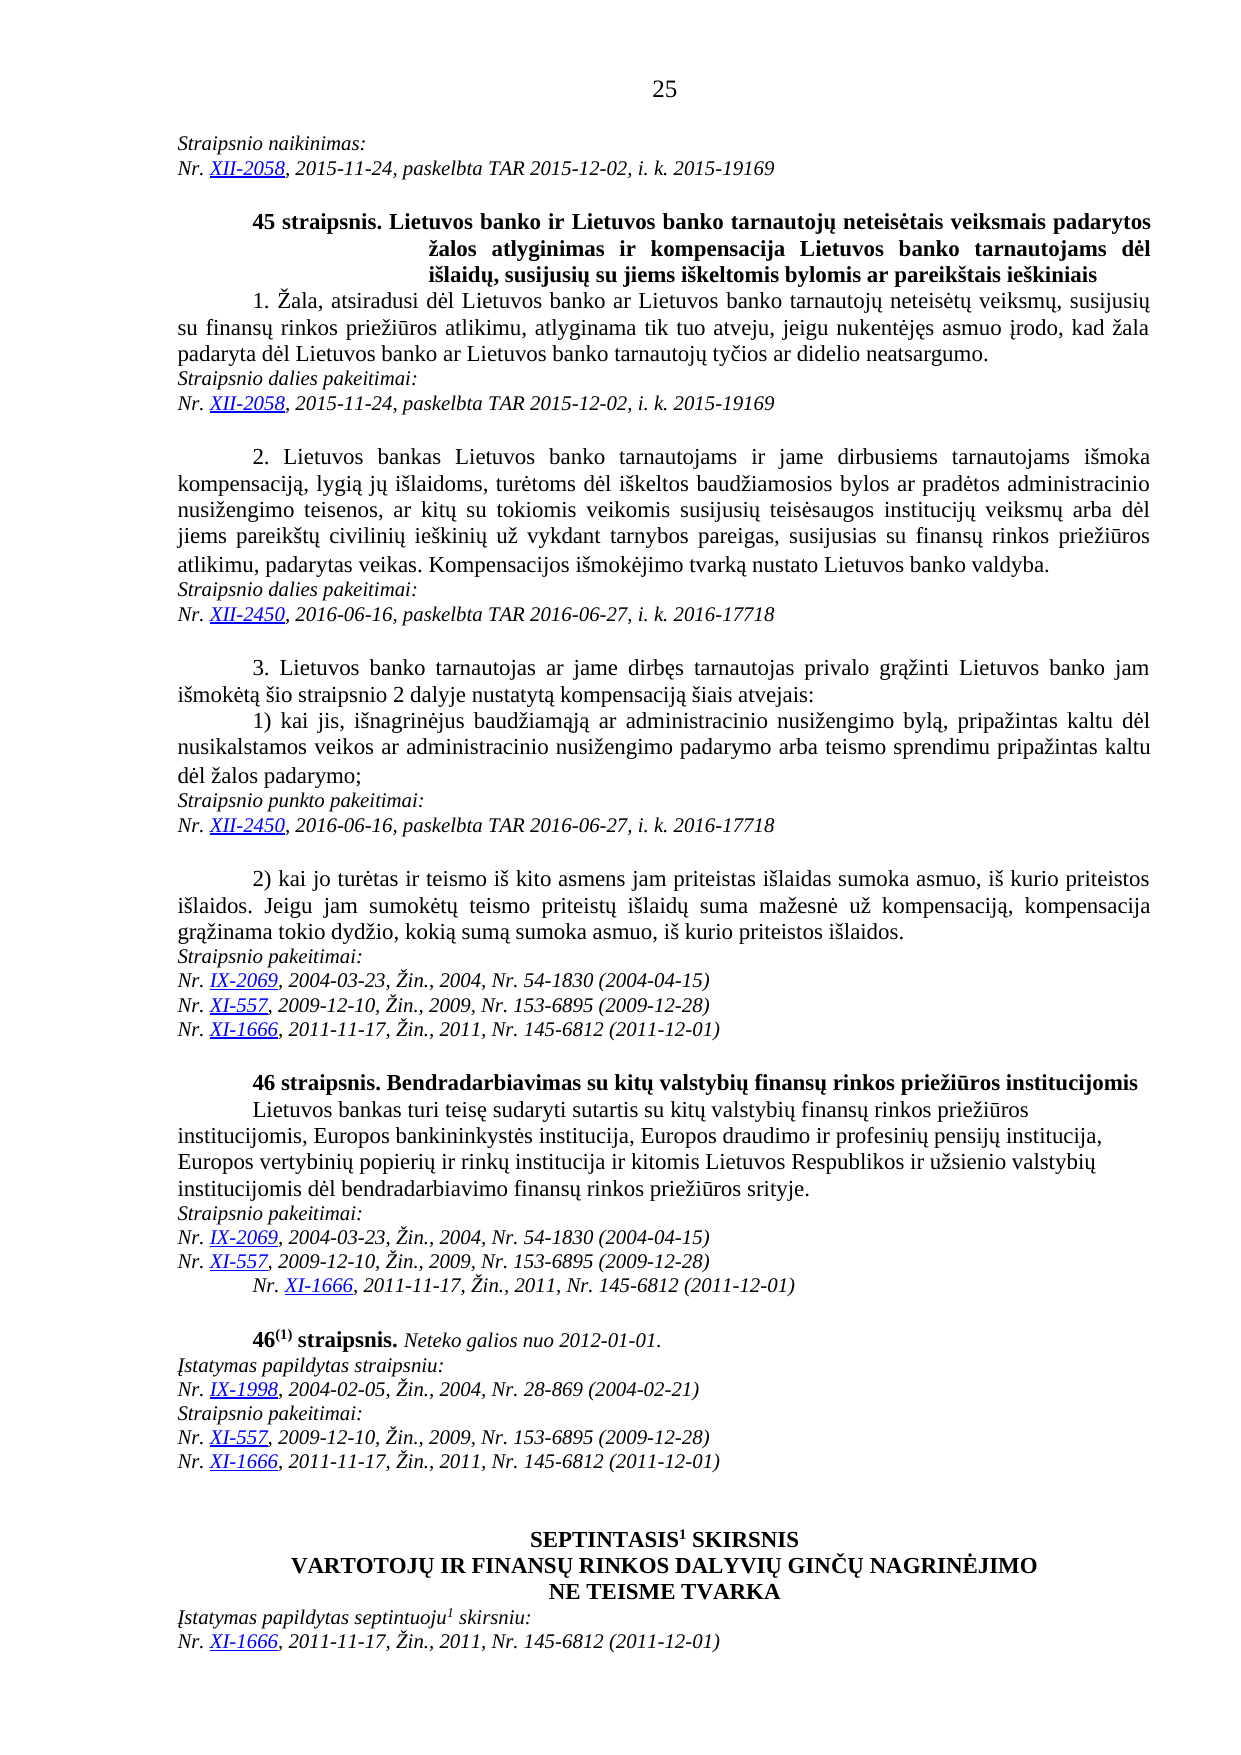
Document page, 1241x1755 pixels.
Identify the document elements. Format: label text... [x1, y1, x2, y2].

text 46(1) straipsnis. Neteko galios nuo 2012-01-01. [252, 1326, 1152, 1352]
text Straipsnio pakeitimai: [177, 1201, 1152, 1225]
text Nr. IX-2069, 2004-03-23, Žin., 2004, Nr. 54-1830 (2004-04-15) [177, 968, 1152, 992]
text Nr. IX-1998, 2004-02-05, Žin., 2004, Nr. 28-869 (2004-02-21) [177, 1377, 1152, 1401]
text Nr. XI-557, 2009-12-10, Žin., 2009, Nr. 153-6895 (2009-12-28) [177, 1249, 1152, 1273]
text 2) kai jo turėtas ir teismo iš kito asmens jam priteistas išlaidas sumoka asmuo, iš kurio priteistos išlaidos. Jeigu jam sumokėtų teismo priteistų išlaidų suma mažesnė už kompensaciją, kompensacija grąžinama tokio dydžio, kokią sumą sumoka asmuo, iš kurio priteistos išlaidos. [177, 865, 1152, 944]
text Nr. XII-2450, 2016-06-16, paskelbta TAR 2016-06-27, i. k. 2016-17718 [177, 812, 1152, 837]
text SEPTINTASIS1 SKIRSNIS [177, 1526, 1152, 1552]
text 1) kai jis, išnagrinėjus baudžiamąją ar administracinio nusižengimo bylą, pripažintas kaltu dėl nusikalstamos veikos ar administracinio nusižengimo padarymo arba teismo sprendimu pripažintas kaltu dėl žalos padarymo; [177, 707, 1152, 788]
text Straipsnio dalies pakeitimai: [177, 577, 1152, 601]
text Straipsnio punkto pakeitimai: [177, 788, 1152, 812]
text 1. Žala, atsiradusi dėl Lietuvos banko ar Lietuvos banko tarnautojų neteisėtų veiksmų, susijusių su finansų rinkos priežiūros atlikimu, atlyginama tik tuo atveju, jeigu nukentėjęs asmuo įrodo, kad žala padaryta dėl Lietuvos banko ar Lietuvos banko tarnautojų tyčios ar didelio neatsargumo. [177, 287, 1152, 366]
text Nr. XII-2058, 2015-11-24, paskelbta TAR 2015-12-02, i. k. 2015-19169 [177, 155, 1152, 179]
text ne teisme tvarka [177, 1578, 1152, 1605]
text Nr. XI-1666, 2011-11-17, Žin., 2011, Nr. 145-6812 (2011-12-01) [177, 1629, 1152, 1653]
text Lietuvos bankas turi teisę sudaryti sutartis su kitų valstybių finansų rinkos priežiūros institucijomis, Europos bankininkystės institucija, Europos draudimo ir profesinių pensijų institucija, Europos vertybinių popierių ir rinkų institucija ir kitomis Lietuvos Respublikos ir užsienio valstybių institucijomis dėl bendradarbiavimo finansų rinkos priežiūros srityje. [177, 1096, 1152, 1201]
text Nr. XI-1666, 2011-11-17, Žin., 2011, Nr. 145-6812 (2011-12-01) [177, 1449, 1152, 1473]
text 3. Lietuvos banko tarnautojas ar jame dirbęs tarnautojas privalo grąžinti Lietuvos banko jam išmokėtą šio straipsnio 2 dalyje nustatytą kompensaciją šiais atvejais: [177, 654, 1152, 707]
text Straipsnio pakeitimai: [177, 1401, 1152, 1425]
text 45 straipsnis. Lietuvos banko ir Lietuvos banko tarnautojų neteisėtais veiksmais padarytos žalos atlyginimas ir kompensacija Lietuvos banko tarnautojams dėl išlaidų, susijusių su jiems iškeltomis bylomis ar pareikštais ieškiniais [252, 208, 1152, 287]
text Nr. IX-2069, 2004-03-23, Žin., 2004, Nr. 54-1830 (2004-04-15) [177, 1225, 1152, 1249]
text 2. Lietuvos bankas Lietuvos banko tarnautojams ir jame dirbusiems tarnautojams išmoka kompensaciją, lygią jų išlaidoms, turėtoms dėl iškeltos baudžiamosios bylos ar pradėtos administracinio nusižengimo teisenos, ar kitų su tokiomis veikomis susijusių teisėsaugos institucijų veiksmų arba dėl jiems pareikštų civilinių ieškinių už vykdant tarnybos pareigas, susijusias su finansų rinkos priežiūros atlikimu, padarytas veikas. Kompensacijos išmokėjimo tvarką nustato Lietuvos banko valdyba. [177, 443, 1152, 577]
text Straipsnio naikinimas: [177, 131, 1152, 155]
text Vartotojų ir finansų rinkos dalyvių ginčų nagrinėjimo [177, 1552, 1152, 1578]
text Nr. XI-557, 2009-12-10, Žin., 2009, Nr. 153-6895 (2009-12-28) [177, 992, 1152, 1017]
text Įstatymas papildytas straipsniu: [177, 1352, 1152, 1377]
text 46 straipsnis. Bendradarbiavimas su kitų valstybių finansų rinkos priežiūros institucijomis [252, 1069, 1152, 1096]
text Straipsnio dalies pakeitimai: [177, 366, 1152, 390]
text Nr. XI-1666, 2011-11-17, Žin., 2011, Nr. 145-6812 (2011-12-01) [177, 1017, 1152, 1041]
text Nr. XI-1666, 2011-11-17, Žin., 2011, Nr. 145-6812 (2011-12-01) [177, 1273, 1152, 1297]
text Nr. XII-2450, 2016-06-16, paskelbta TAR 2016-06-27, i. k. 2016-17718 [177, 601, 1152, 626]
text Įstatymas papildytas septintuoju1 skirsniu: [177, 1605, 1152, 1629]
text Nr. XII-2058, 2015-11-24, paskelbta TAR 2015-12-02, i. k. 2015-19169 [177, 390, 1152, 414]
text Straipsnio pakeitimai: [177, 944, 1152, 968]
text Nr. XI-557, 2009-12-10, Žin., 2009, Nr. 153-6895 (2009-12-28) [177, 1425, 1152, 1449]
